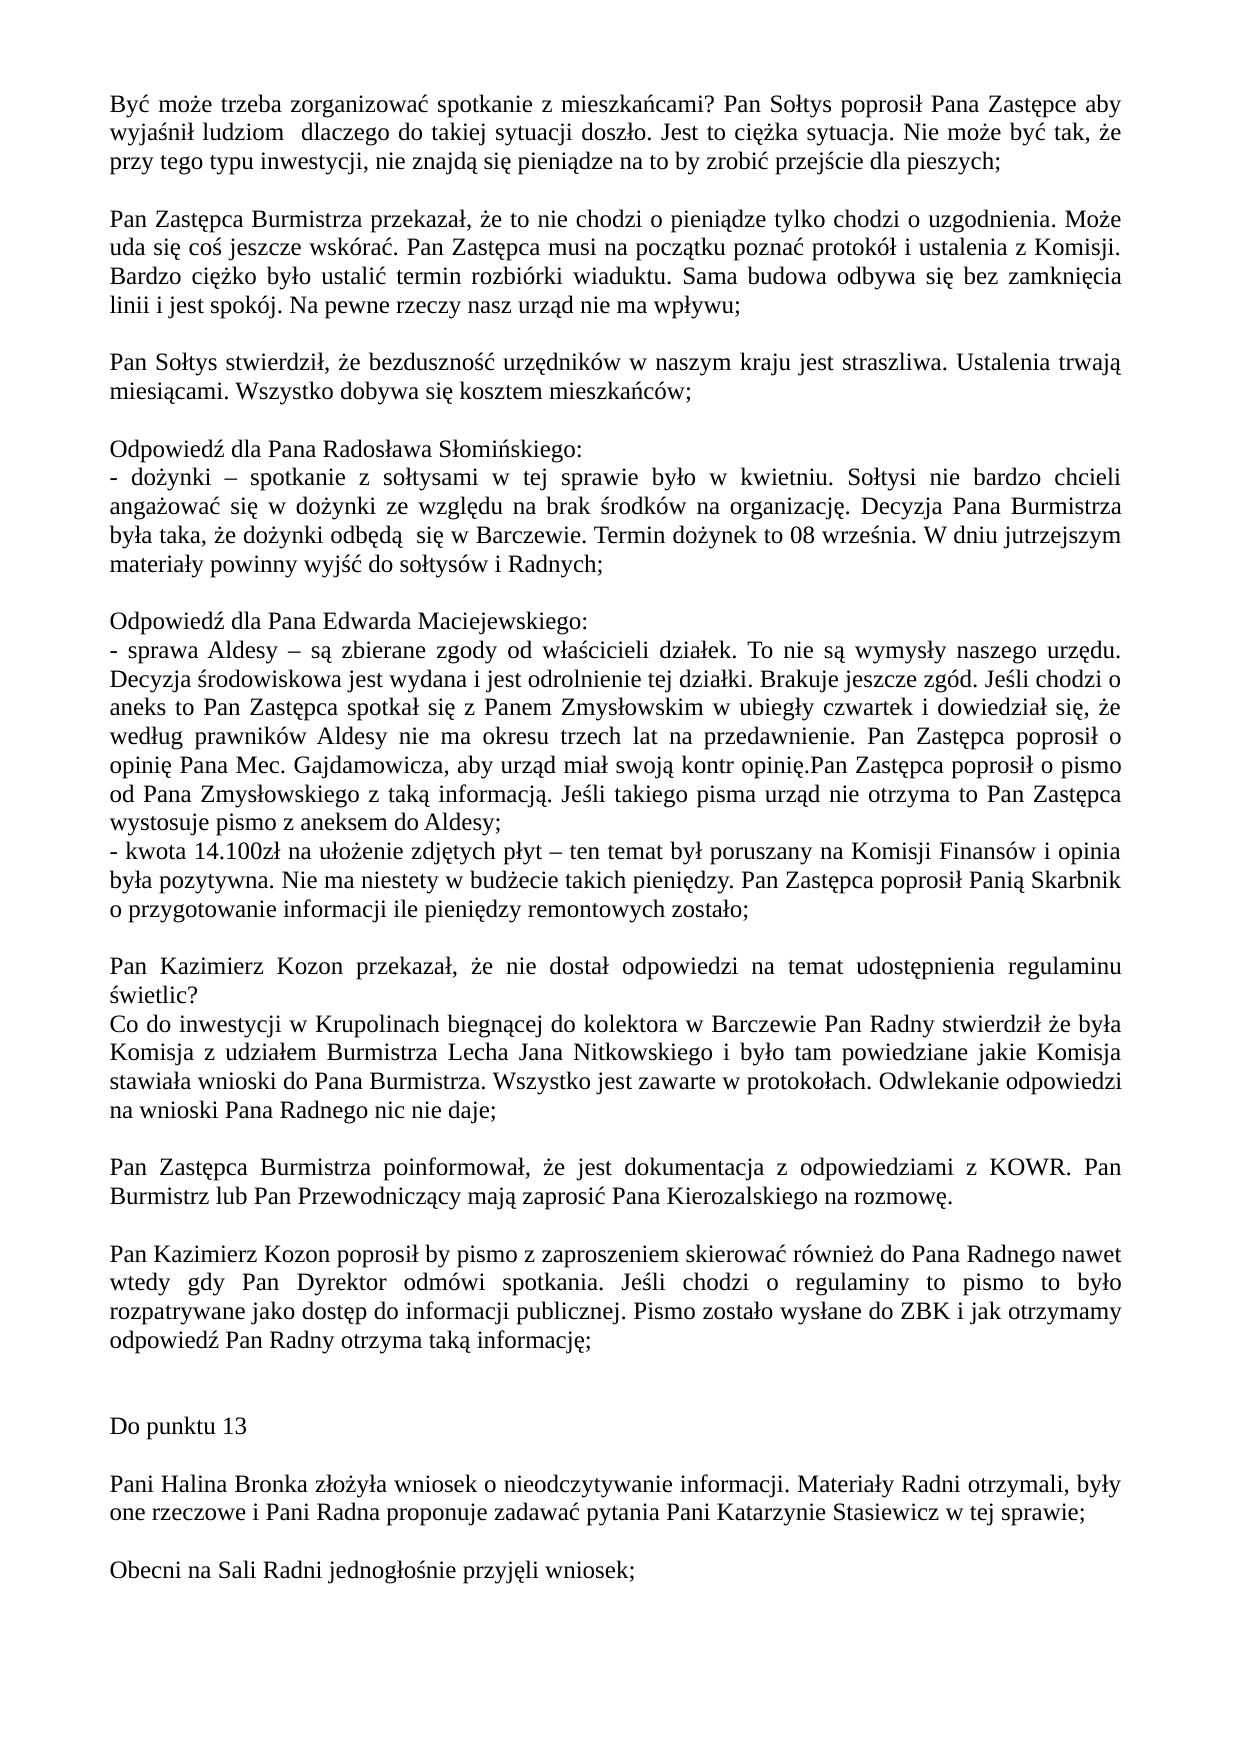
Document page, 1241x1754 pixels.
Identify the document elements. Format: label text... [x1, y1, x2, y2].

text Pani Halina Bronka złożyła wniosek o nieodczytywanie informacji. Materiały Radni otrzymali, były one rzeczowe i Pani Radna proponuje zadawać pytania Pani Katarzynie Stasiewicz w tej sprawie; [109, 1469, 1123, 1526]
text - sprawa Aldesy – są zbierane zgody od właścicieli działek. To nie są wymysły naszego urzędu. Decyzja środowiskowa jest wydana i jest odrolnienie tej działki. Brakuje jeszcze zgód. Jeśli chodzi o aneks to Pan Zastępca spotkał się z Panem Zmysłowskim w ubiegły czwartek i dowiedział się, że według prawników Aldesy nie ma okresu trzech lat na przedawnienie. Pan Zastępca poprosił o opinię Pana Mec. Gajdamowicza, aby urząd miał swoją kontr opinię.Pan Zastępca poprosił o pismo od Pana Zmysłowskiego z taką informacją. Jeśli takiego pisma urząd nie otrzyma to Pan Zastępca wystosuje pismo z aneksem do Aldesy; [109, 635, 1123, 836]
text Odpowiedź dla Pana Edwarda Maciejewskiego: [109, 606, 1123, 635]
text Obecni na Sali Radni jednogłośnie przyjęli wniosek; [109, 1555, 1123, 1584]
text Pan Zastępca Burmistrza przekazał, że to nie chodzi o pieniądze tylko chodzi o uzgodnienia. Może uda się coś jeszcze wskórać. Pan Zastępca musi na początku poznać protokół i ustalenia z Komisji. Bardzo ciężko było ustalić termin rozbiórki wiaduktu. Sama budowa odbywa się bez zamknięcia linii i jest spokój. Na pewne rzeczy nasz urząd nie ma wpływu; [109, 204, 1123, 319]
text - kwota 14.100zł na ułożenie zdjętych płyt – ten temat był poruszany na Komisji Finansów i opinia była pozytywna. Nie ma niestety w budżecie takich pieniędzy. Pan Zastępca poprosił Panią Skarbnik o przygotowanie informacji ile pieniędzy remontowych zostało; [109, 836, 1123, 922]
text - dożynki – spotkanie z sołtysami w tej sprawie było w kwietniu. Sołtysi nie bardzo chcieli angażować się w dożynki ze względu na brak środków na organizację. Decyzja Pana Burmistrza była taka, że dożynki odbędą się w Barczewie. Termin dożynek to 08 września. W dniu jutrzejszym materiały powinny wyjść do sołtysów i Radnych; [109, 462, 1123, 577]
text Co do inwestycji w Krupolinach biegnącej do kolektora w Barczewie Pan Radny stwierdził że była Komisja z udziałem Burmistrza Lecha Jana Nitkowskiego i było tam powiedziane jakie Komisja stawiała wnioski do Pana Burmistrza. Wszystko jest zawarte w protokołach. Odwlekanie odpowiedzi na wnioski Pana Radnego nic nie daje; [109, 1009, 1123, 1124]
text Pan Kazimierz Kozon przekazał, że nie dostał odpowiedzi na temat udostępnienia regulaminu świetlic? [109, 951, 1123, 1009]
text Być może trzeba zorganizować spotkanie z mieszkańcami? Pan Sołtys poprosił Pana Zastępce aby wyjaśnił ludziom dlaczego do takiej sytuacji doszło. Jest to ciężka sytuacja. Nie może być tak, że przy tego typu inwestycji, nie znajdą się pieniądze na to by zrobić przejście dla pieszych; [109, 89, 1123, 175]
text Do punktu 13 [109, 1411, 1123, 1440]
text Pan Zastępca Burmistrza poinformował, że jest dokumentacja z odpowiedziami z KOWR. Pan Burmistrz lub Pan Przewodniczący mają zaprosić Pana Kierozalskiego na rozmowę. [109, 1152, 1123, 1210]
text Odpowiedź dla Pana Radosława Słomińskiego: [109, 434, 1123, 462]
text Pan Kazimierz Kozon poprosił by pismo z zaproszeniem skierować również do Pana Radnego nawet wtedy gdy Pan Dyrektor odmówi spotkania. Jeśli chodzi o regulaminy to pismo to było rozpatrywane jako dostęp do informacji publicznej. Pismo zostało wysłane do ZBK i jak otrzymamy odpowiedź Pan Radny otrzyma taką informację; [109, 1239, 1123, 1354]
text Pan Sołtys stwierdził, że bezduszność urzędników w naszym kraju jest straszliwa. Ustalenia trwają miesiącami. Wszystko dobywa się kosztem mieszkańców; [109, 347, 1123, 405]
